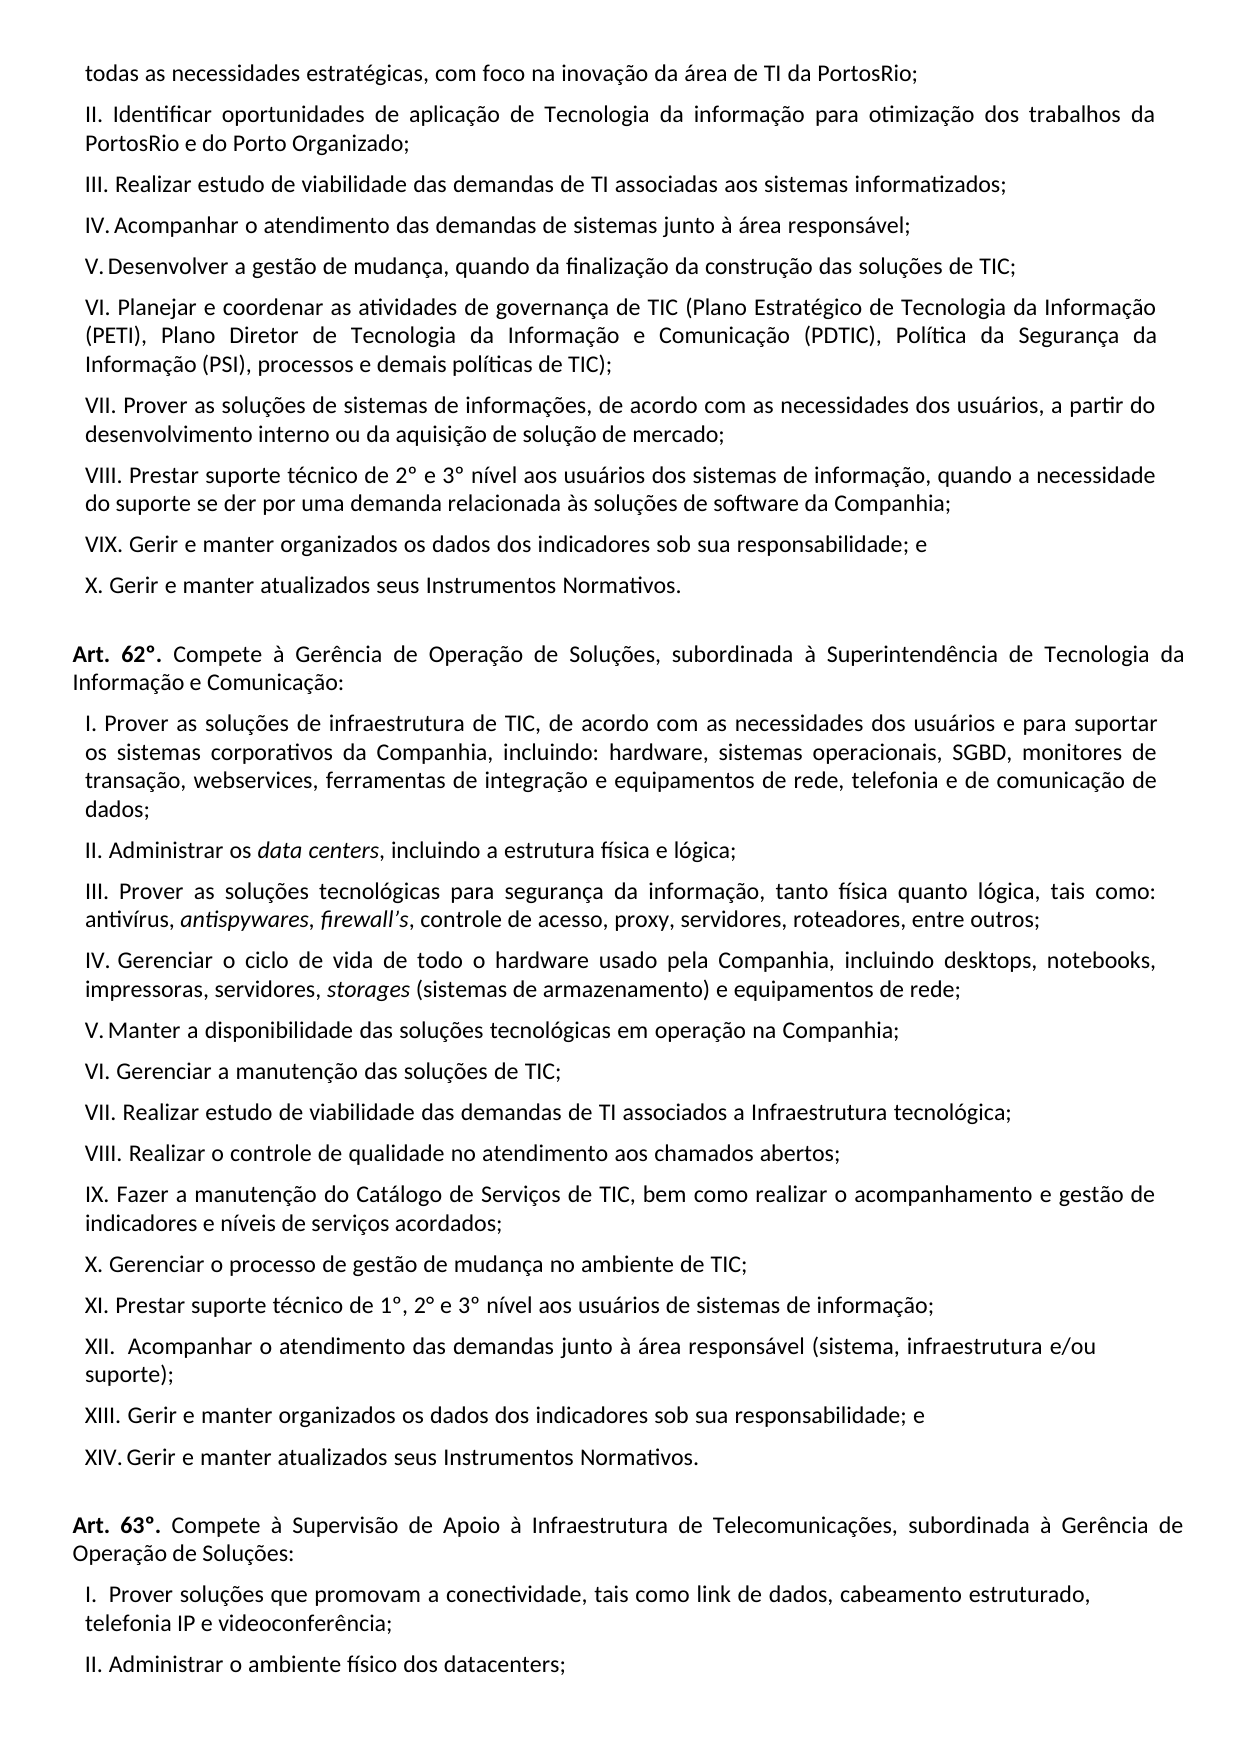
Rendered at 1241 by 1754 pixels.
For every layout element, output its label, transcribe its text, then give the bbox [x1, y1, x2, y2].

list Prover as soluções de sistemas de informações, de acordo com as necessidades dos usuários, a partir do desenvolvimento interno ou da aquisição de solução de mercado; [85, 391, 1158, 448]
list Prestar suporte técnico de 2º e 3º nível aos usuários dos sistemas de informação, quando a necessidade do suporte se der por uma demanda relacionada às soluções de software da Companhia; [85, 460, 1158, 517]
text todas as necessidades estratégicas, com foco na inovação da área de TI da PortosRio; [85, 58, 1196, 88]
list Gerenciar o processo de gestão de mudança no ambiente de TIC; [84, 1249, 1196, 1278]
list Planejar e coordenar as atividades de governança de TIC (Plano Estratégico de Tecnologia da Informação (PETI), Plano Diretor de Tecnologia da Informação e Comunicação (PDTIC), Política da Segurança da Informação (PSI), processos e demais políticas de TIC); [85, 292, 1158, 379]
text VIX. Gerir e manter organizados os dados dos indicadores sob sua responsabilidade; e [85, 529, 1196, 558]
list Gerenciar a manutenção das soluções de TIC; [84, 1056, 1196, 1085]
list Acompanhar o atendimento das demandas de sistemas junto à área responsável; [84, 210, 1196, 239]
list Realizar estudo de viabilidade das demandas de TI associados a Infraestrutura tecnológica; [84, 1097, 1196, 1127]
list Administrar os data centers, incluindo a estrutura física e lógica; [84, 835, 1196, 864]
list Acompanhar o atendimento das demandas junto à área responsável (sistema, infraestrutura e/ou suporte); [85, 1331, 1158, 1389]
list Identificar oportunidades de aplicação de Tecnologia da informação para otimização dos trabalhos da PortosRio e do Porto Organizado; [85, 100, 1158, 157]
list Desenvolver a gestão de mudança, quando da finalização da construção das soluções de TIC; [84, 251, 1196, 280]
text Art. 63º. Compete à Supervisão de Apoio à Infraestrutura de Telecomunicações, subordinada à Gerência de Operação de Soluções: [72, 1510, 1186, 1568]
list Gerenciar o ciclo de vida de todo o hardware usado pela Companhia, incluindo desktops, notebooks, impressoras, servidores, storages (sistemas de armazenamento) e equipamentos de rede; [85, 946, 1158, 1003]
text Art. 62º. Compete à Gerência de Operação de Soluções, subordinada à Superintendência de Tecnologia da Informação e Comunicação: [72, 639, 1185, 696]
list Fazer a manutenção do Catálogo de Serviços de TIC, bem como realizar o acompanhamento e gestão de indicadores e níveis de serviços acordados; [85, 1180, 1158, 1237]
list Prover as soluções tecnológicas para segurança da informação, tanto física quanto lógica, tais como: antivírus, antispywares, ﬁrewall’s, controle de acesso, proxy, servidores, roteadores, entre outros; [85, 876, 1158, 934]
list Realizar o controle de qualidade no atendimento aos chamados abertos; [84, 1138, 1196, 1168]
list Manter a disponibilidade das soluções tecnológicas em operação na Companhia; [84, 1015, 1196, 1044]
list Administrar o ambiente físico dos datacenters; [84, 1649, 1196, 1678]
list Prover as soluções de infraestrutura de TIC, de acordo com as necessidades dos usuários e para suportar os sistemas corporativos da Companhia, incluindo: hardware, sistemas operacionais, SGBD, monitores de transação, webservices, ferramentas de integração e equipamentos de rede, telefonia e de comunicação de dados; [85, 708, 1158, 823]
list Prover soluções que promovam a conectividade, tais como link de dados, cabeamento estruturado, telefonia IP e videoconferência; [85, 1580, 1158, 1637]
list Gerir e manter atualizados seus Instrumentos Normativos. [84, 1442, 1196, 1471]
list Prestar suporte técnico de 1º, 2° e 3º nível aos usuários de sistemas de informação; [84, 1290, 1196, 1319]
list Gerir e manter organizados os dados dos indicadores sob sua responsabilidade; e [84, 1401, 1196, 1430]
list Realizar estudo de viabilidade das demandas de TI associadas aos sistemas informatizados; [84, 169, 1196, 198]
text X. Gerir e manter atualizados seus Instrumentos Normativos. [85, 570, 1196, 600]
